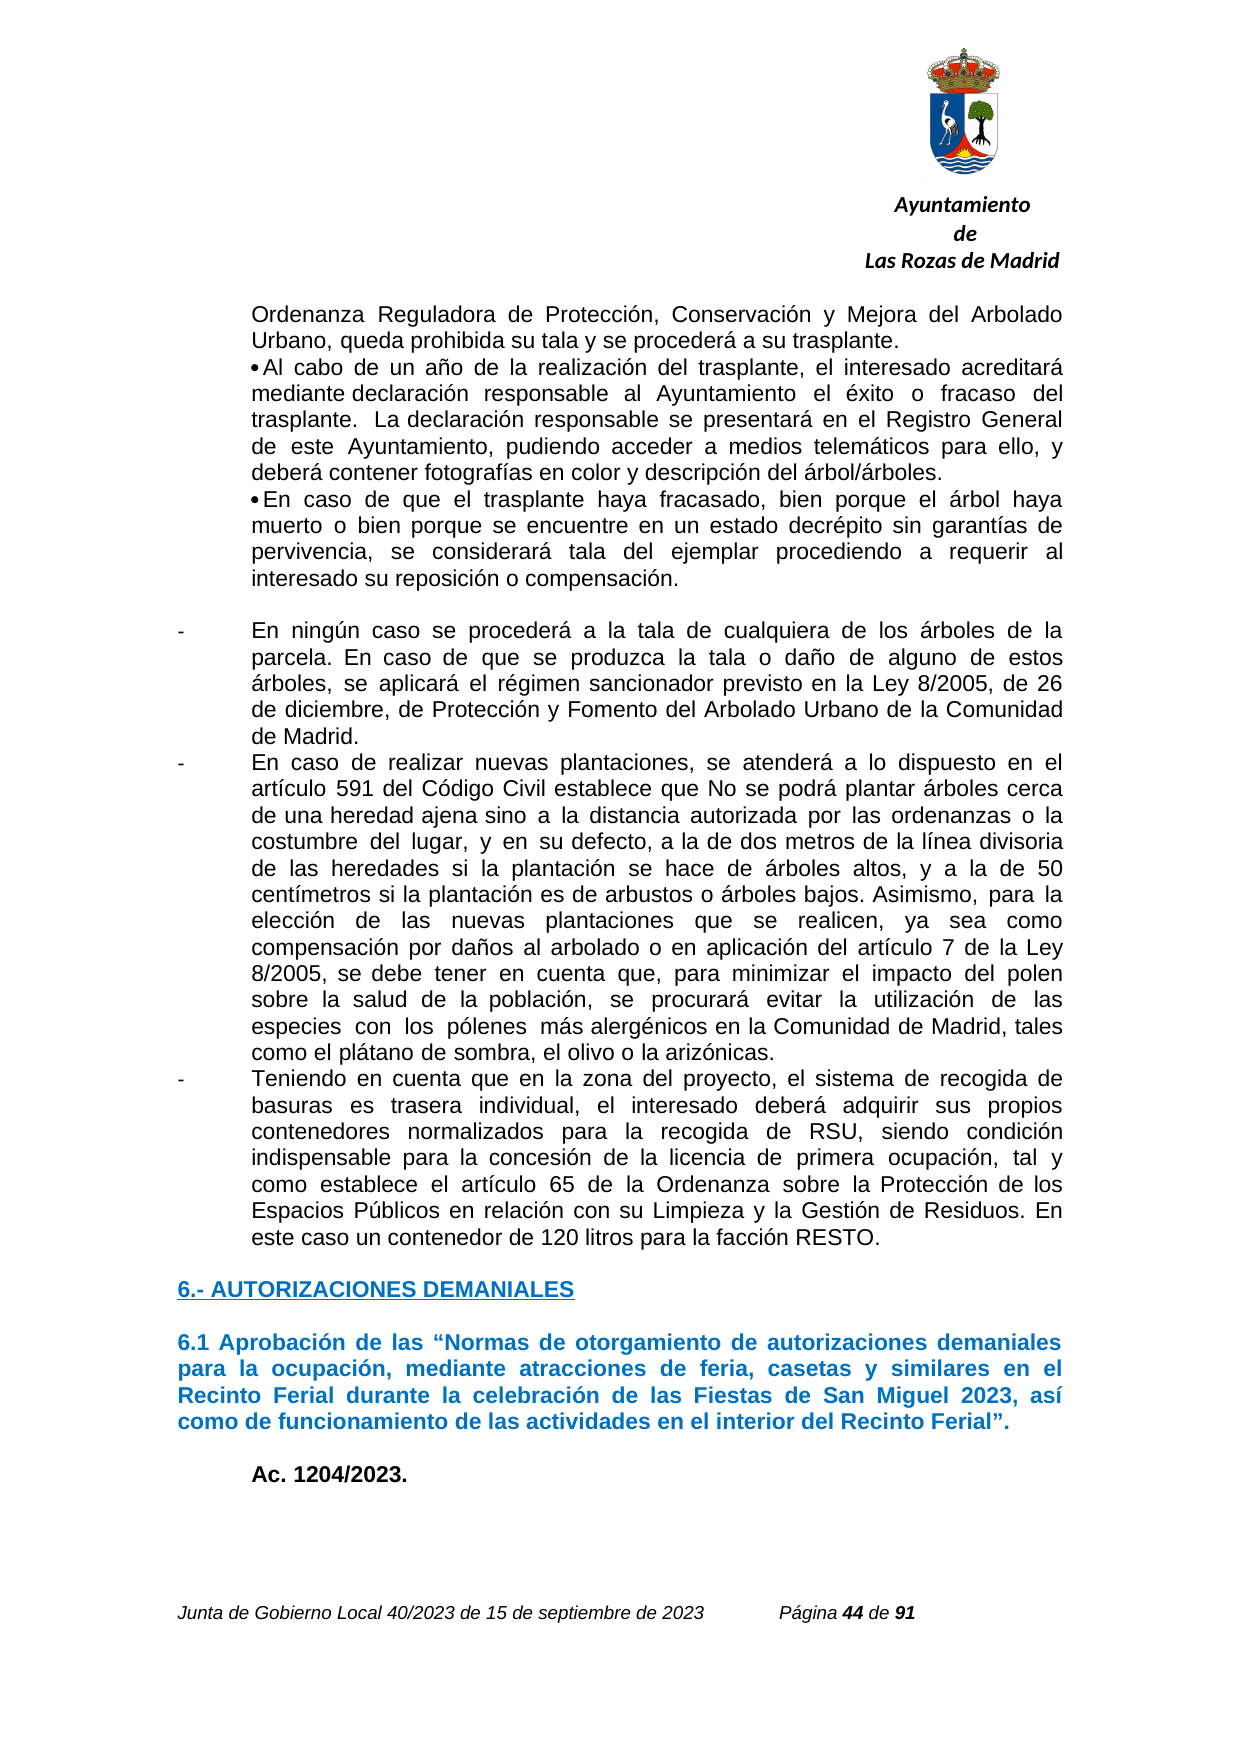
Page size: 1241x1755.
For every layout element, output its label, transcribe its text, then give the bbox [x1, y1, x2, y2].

list Ordenanza Reguladora de Protección, Conservación y Mejora del Arbolado Urbano, queda prohibida su tala y se procederá a su trasplante. [251, 301, 1063, 354]
list En ningún caso se procederá a la tala de cualquiera de los árboles de la parcela. En caso de que se produzca la tala o daño de alguno de estos árboles, se aplicará el régimen sancionador previsto en la Ley 8/2005, de 26 de diciembre, de Protección y Fomento del Arbolado Urbano de la Comunidad de Madrid. [177, 617, 1063, 749]
list Al cabo de un año de la realización del trasplante, el interesado acreditará mediante declaración responsable al Ayuntamiento el éxito o fracaso del trasplante. La declaración responsable se presentará en el Registro General de este Ayuntamiento, pudiendo acceder a medios telemáticos para ello, y deberá contener fotografías en color y descripción del árbol/árboles. [251, 354, 1063, 486]
list En caso de realizar nuevas plantaciones, se atenderá a lo dispuesto en el artículo 591 del Código Civil establece que No se podrá plantar árboles cerca de una heredad ajena sino a la distancia autorizada por las ordenanzas o la costumbre del lugar, y en su defecto, a la de dos metros de la línea divisoria de las heredades si la plantación se hace de árboles altos, y a la de 50 centímetros si la plantación es de arbustos o árboles bajos. Asimismo, para la elección de las nuevas plantaciones que se realicen, ya sea como compensación por daños al arbolado o en aplicación del artículo 7 de la Ley 8/2005, se debe tener en cuenta que, para minimizar el impacto del polen sobre la salud de la población, se procurará evitar la utilización de las especies con los pólenes más alergénicos en la Comunidad de Madrid, tales como el plátano de sombra, el olivo o la arizónicas. [177, 749, 1063, 1065]
list En caso de que el trasplante haya fracasado, bien porque el árbol haya muerto o bien porque se encuentre en un estado decrépito sin garantías de pervivencia, se considerará tala del ejemplar procediendo a requerir al interesado su reposición o compensación. [251, 486, 1063, 591]
text 6.- AUTORIZACIONES DEMANIALES [177, 1276, 1063, 1302]
list Teniendo en cuenta que en la zona del proyecto, el sistema de recogida de basuras es trasera individual, el interesado deberá adquirir sus propios contenedores normalizados para la recogida de RSU, siendo condición indispensable para la concesión de la licencia de primera ocupación, tal y como establece el artículo 65 de la Ordenanza sobre la Protección de los Espacios Públicos en relación con su Limpieza y la Gestión de Residuos. En este caso un contenedor de 120 litros para la facción RESTO. [177, 1065, 1063, 1250]
text Ac. 1204/2023. [177, 1461, 1063, 1487]
text 6.1 Aprobación de las “Normas de otorgamiento de autorizaciones demaniales para la ocupación, mediante atracciones de feria, casetas y similares en el Recinto Ferial durante la celebración de las Fiestas de San Miguel 2023, así como de funcionamiento de las actividades en el interior del Recinto Ferial”. [177, 1329, 1063, 1434]
